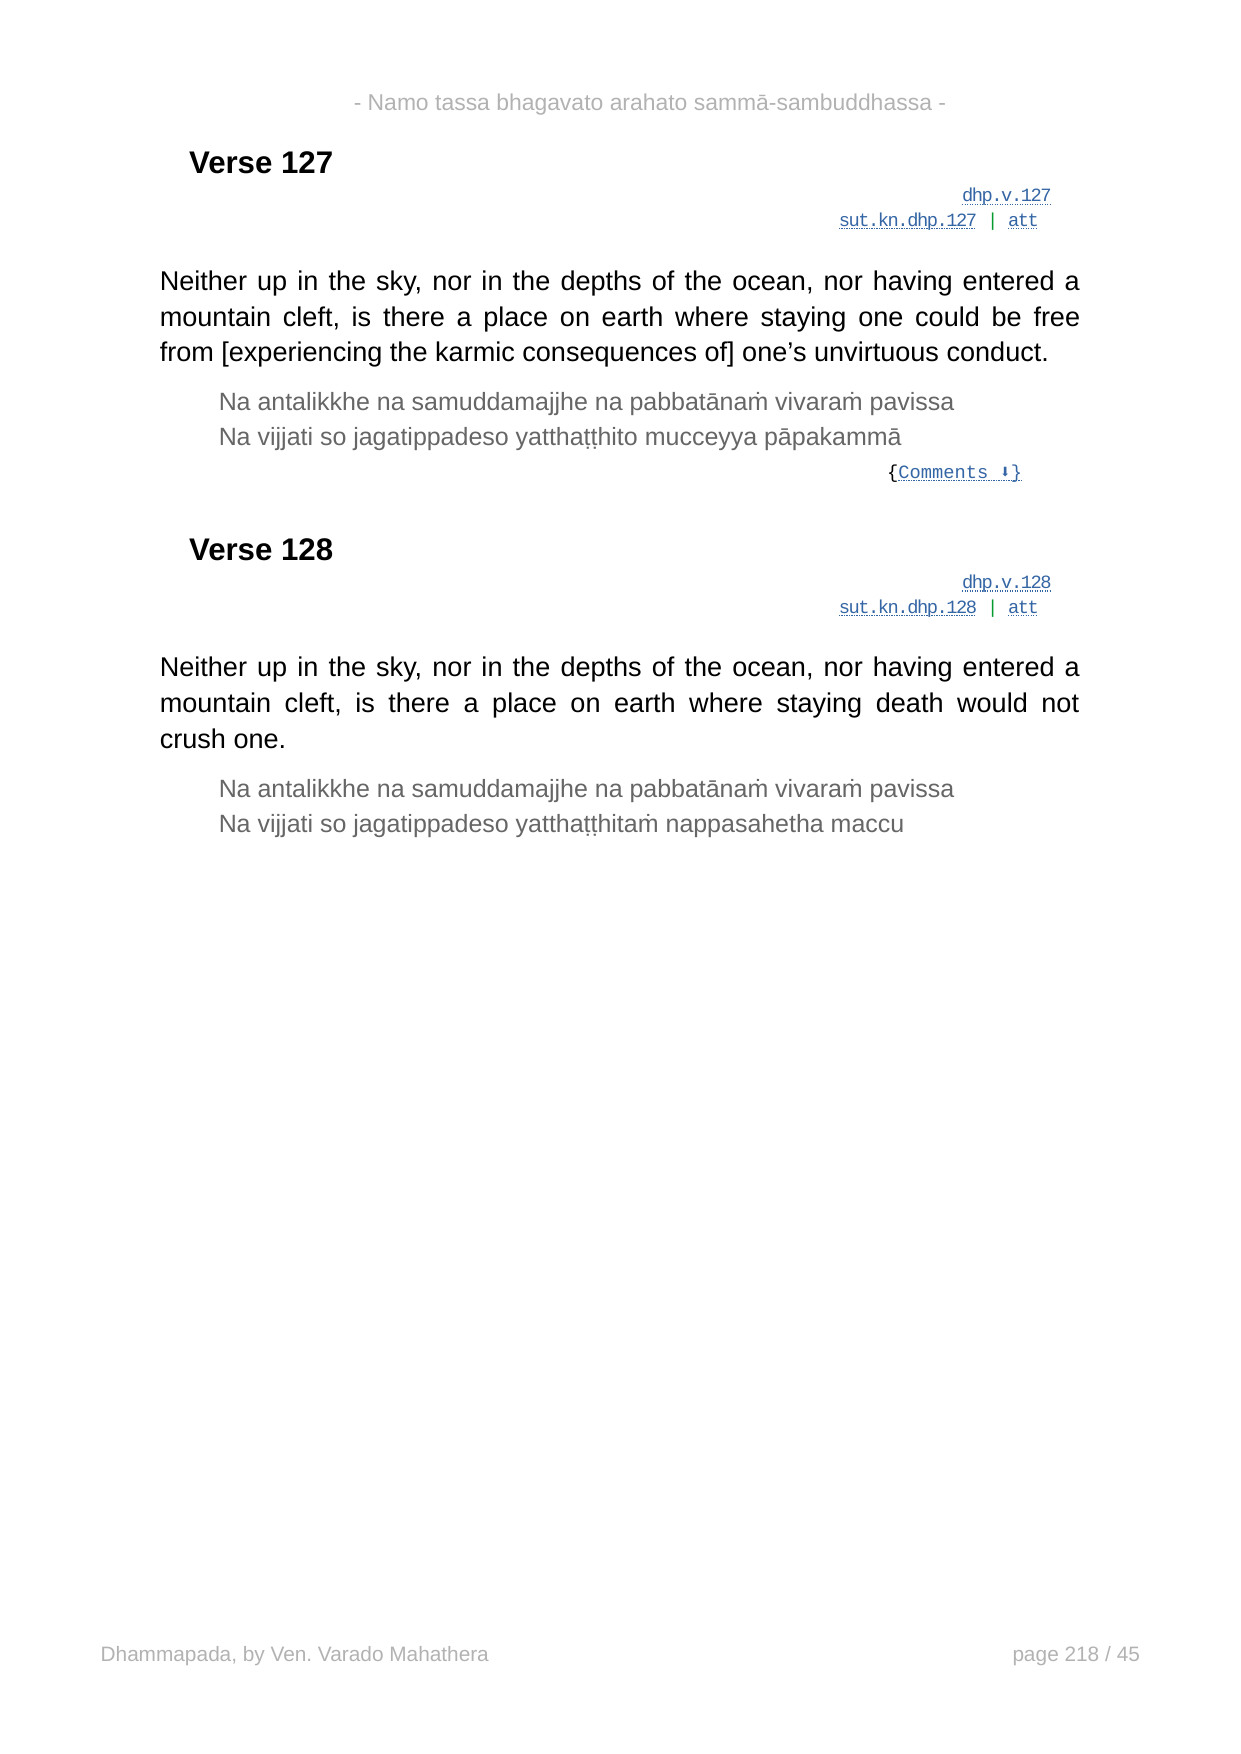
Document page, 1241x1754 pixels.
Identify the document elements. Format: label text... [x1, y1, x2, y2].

text Na vijjati so jagatippadeso yatthaṭṭhitaṁ nappasahetha maccu [218, 809, 1110, 837]
text Na antalikkhe na samuddamajjhe na pabbatānaṁ vivaraṁ pavissa [218, 774, 1110, 803]
subtitle Verse 127 [189, 144, 1140, 180]
text {Comments ⬇} [159, 462, 1022, 484]
text dhp.v.128 sut.kn.dhp.128 | att [159, 573, 1051, 619]
text Neither up in the sky, nor in the depths of the ocean, nor having entered a mountain cleft, is there a place on earth where staying one could be free from [experiencing the karmic consequences of] one’s unvirtuous conduct. [159, 264, 1081, 368]
text Neither up in the sky, nor in the depths of the ocean, nor having entered a mountain cleft, is there a place on earth where staying death would not crush one. [159, 651, 1081, 754]
text Na vijjati so jagatippadeso yatthaṭṭhito mucceyya pāpakammā [218, 422, 1110, 451]
text dhp.v.127 sut.kn.dhp.127 | att [159, 186, 1051, 232]
text Na antalikkhe na samuddamajjhe na pabbatānaṁ vivaraṁ pavissa [218, 387, 1110, 416]
subtitle Verse 128 [189, 531, 1140, 567]
